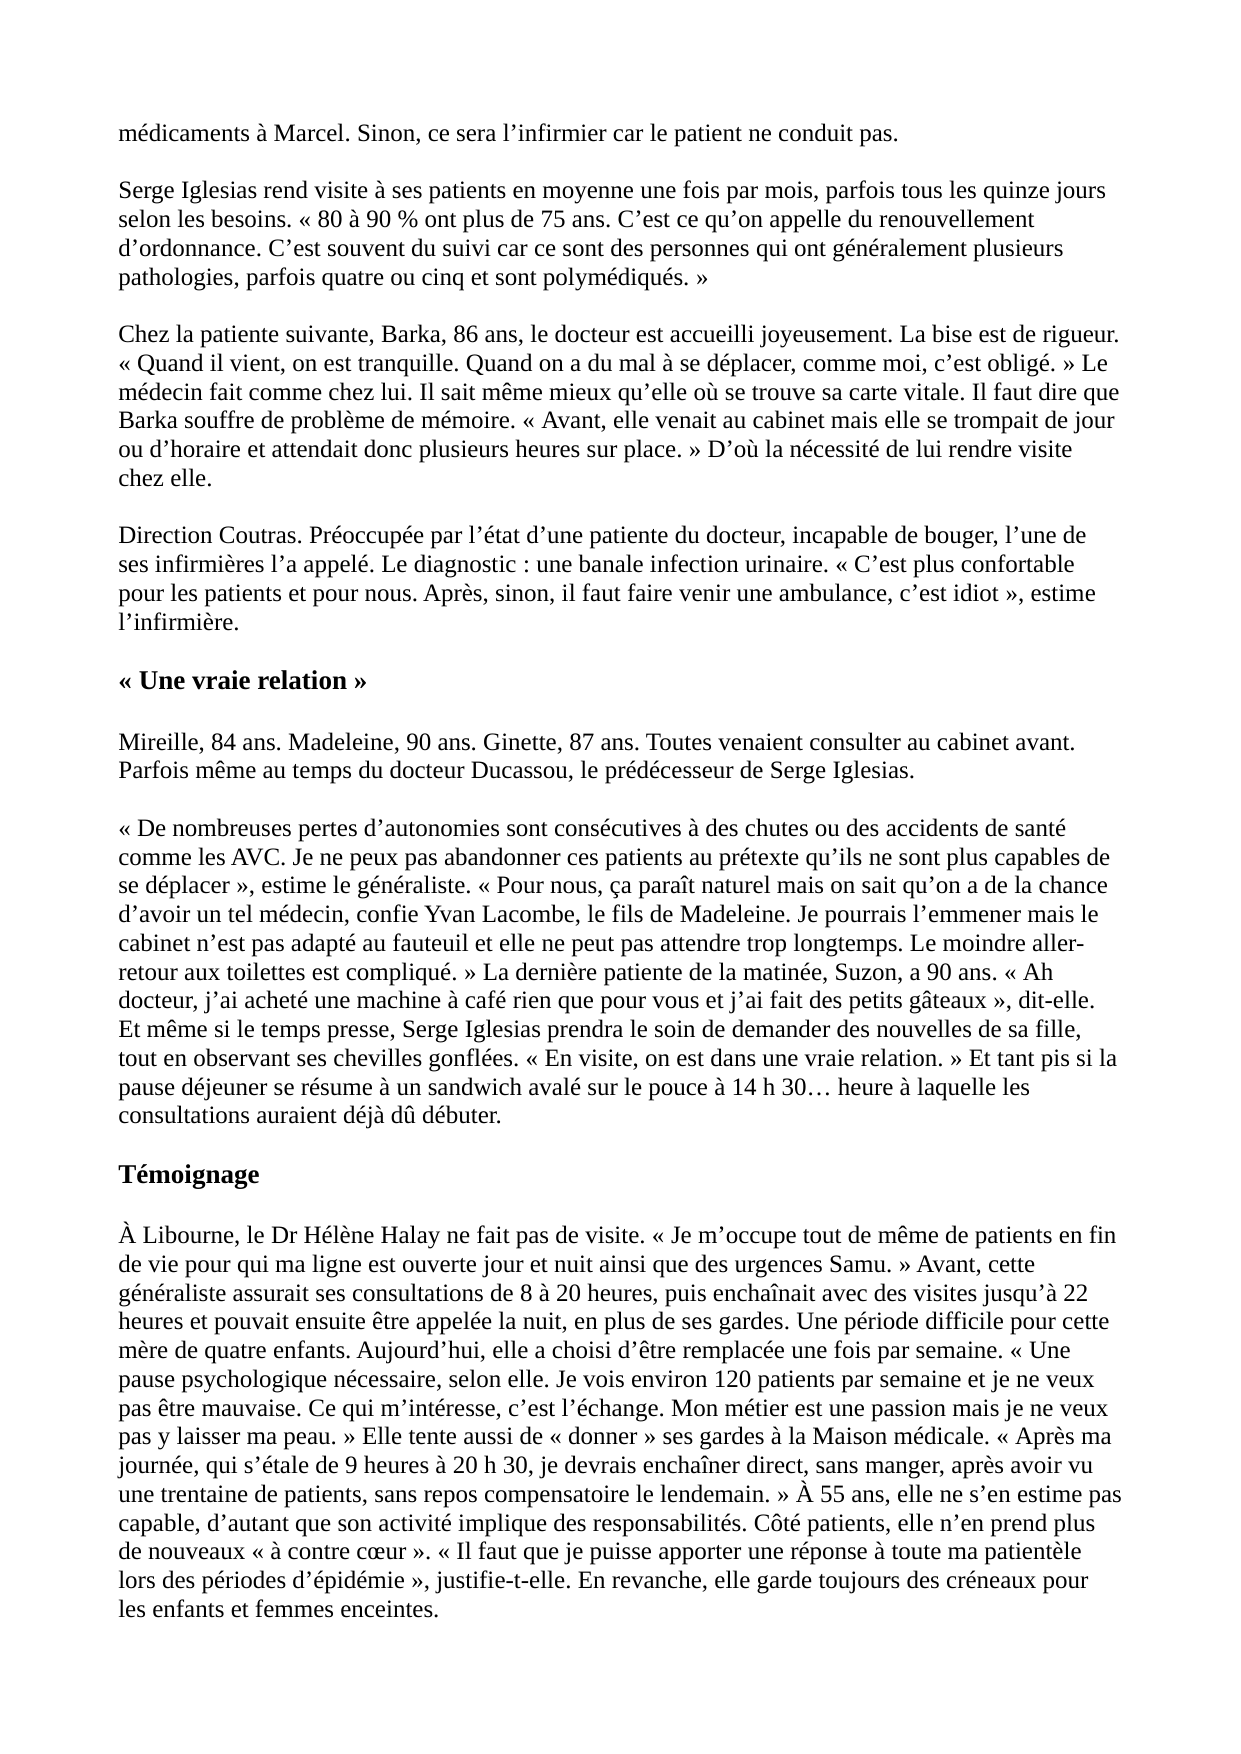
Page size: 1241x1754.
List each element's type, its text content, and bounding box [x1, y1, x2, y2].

text Chez la patiente suivante, Barka, 86 ans, le docteur est accueilli joyeusement. La bise est de rigueur. « Quand il vient, on est tranquille. Quand on a du mal à se déplacer, comme moi, c’est obligé. » Le médecin fait comme chez lui. Il sait même mieux qu’elle où se trouve sa carte vitale. Il faut dire que Barka souffre de problème de mémoire. « Avant, elle venait au cabinet mais elle se trompait de jour ou d’horaire et attendait donc plusieurs heures sur place. » D’où la nécessité de lui rendre visite chez elle. [118, 319, 1122, 492]
text médicaments à Marcel. Sinon, ce sera l’infirmier car le patient ne conduit pas. [118, 118, 1122, 147]
text À Libourne, le Dr Hélène Halay ne fait pas de visite. « Je m’occupe tout de même de patients en fin de vie pour qui ma ligne est ouverte jour et nuit ainsi que des urgences Samu. » Avant, cette généraliste assurait ses consultations de 8 à 20 heures, puis enchaînait avec des visites jusqu’à 22 heures et pouvait ensuite être appelée la nuit, en plus de ses gardes. Une période difficile pour cette mère de quatre enfants. Aujourd’hui, elle a choisi d’être remplacée une fois par semaine. « Une pause psychologique nécessaire, selon elle. Je vois environ 120 patients par semaine et je ne veux pas être mauvaise. Ce qui m’intéresse, c’est l’échange. Mon métier est une passion mais je ne veux pas y laisser ma peau. » Elle tente aussi de « donner » ses gardes à la Maison médicale. « Après ma journée, qui s’étale de 9 heures à 20 h 30, je devrais enchaîner direct, sans manger, après avoir vu une trentaine de patients, sans repos compensatoire le lendemain. » À 55 ans, elle ne s’en estime pas capable, d’autant que son activité implique des responsabilités. Côté patients, elle n’en prend plus de nouveaux « à contre cœur ». « Il faut que je puisse apporter une réponse à toute ma patientèle lors des périodes d’épidémie », justifie-t-elle. En revanche, elle garde toujours des créneaux pour les enfants et femmes enceintes. [118, 1220, 1122, 1623]
text Direction Coutras. Préoccupée par l’état d’une patiente du docteur, incapable de bouger, l’une de ses infirmières l’a appelé. Le diagnostic : une banale infection urinaire. « C’est plus confortable pour les patients et pour nous. Après, sinon, il faut faire venir une ambulance, c’est idiot », estime l’infirmière. [118, 521, 1122, 636]
text Mireille, 84 ans. Madeleine, 90 ans. Ginette, 87 ans. Toutes venaient consulter au cabinet avant. Parfois même au temps du docteur Ducassou, le prédécesseur de Serge Iglesias. [118, 727, 1122, 784]
text « Une vraie relation » [118, 664, 1122, 696]
text Témoignage [118, 1158, 1122, 1189]
text « De nombreuses pertes d’autonomies sont consécutives à des chutes ou des accidents de santé comme les AVC. Je ne peux pas abandonner ces patients au prétexte qu’ils ne sont plus capables de se déplacer », estime le généraliste. « Pour nous, ça paraît naturel mais on sait qu’on a de la chance d’avoir un tel médecin, confie Yvan Lacombe, le fils de Madeleine. Je pourrais l’emmener mais le cabinet n’est pas adapté au fauteuil et elle ne peut pas attendre trop longtemps. Le moindre aller-retour aux toilettes est compliqué. » La dernière patiente de la matinée, Suzon, a 90 ans. « Ah docteur, j’ai acheté une machine à café rien que pour vous et j’ai fait des petits gâteaux », dit-elle. Et même si le temps presse, Serge Iglesias prendra le soin de demander des nouvelles de sa fille, tout en observant ses chevilles gonflées. « En visite, on est dans une vraie relation. » Et tant pis si la pause déjeuner se résume à un sandwich avalé sur le pouce à 14 h 30… heure à laquelle les consultations auraient déjà dû débuter. [118, 813, 1122, 1129]
text Serge Iglesias rend visite à ses patients en moyenne une fois par mois, parfois tous les quinze jours selon les besoins. « 80 à 90 % ont plus de 75 ans. C’est ce qu’on appelle du renouvellement d’ordonnance. C’est souvent du suivi car ce sont des personnes qui ont généralement plusieurs pathologies, parfois quatre ou cinq et sont polymédiqués. » [118, 176, 1122, 291]
